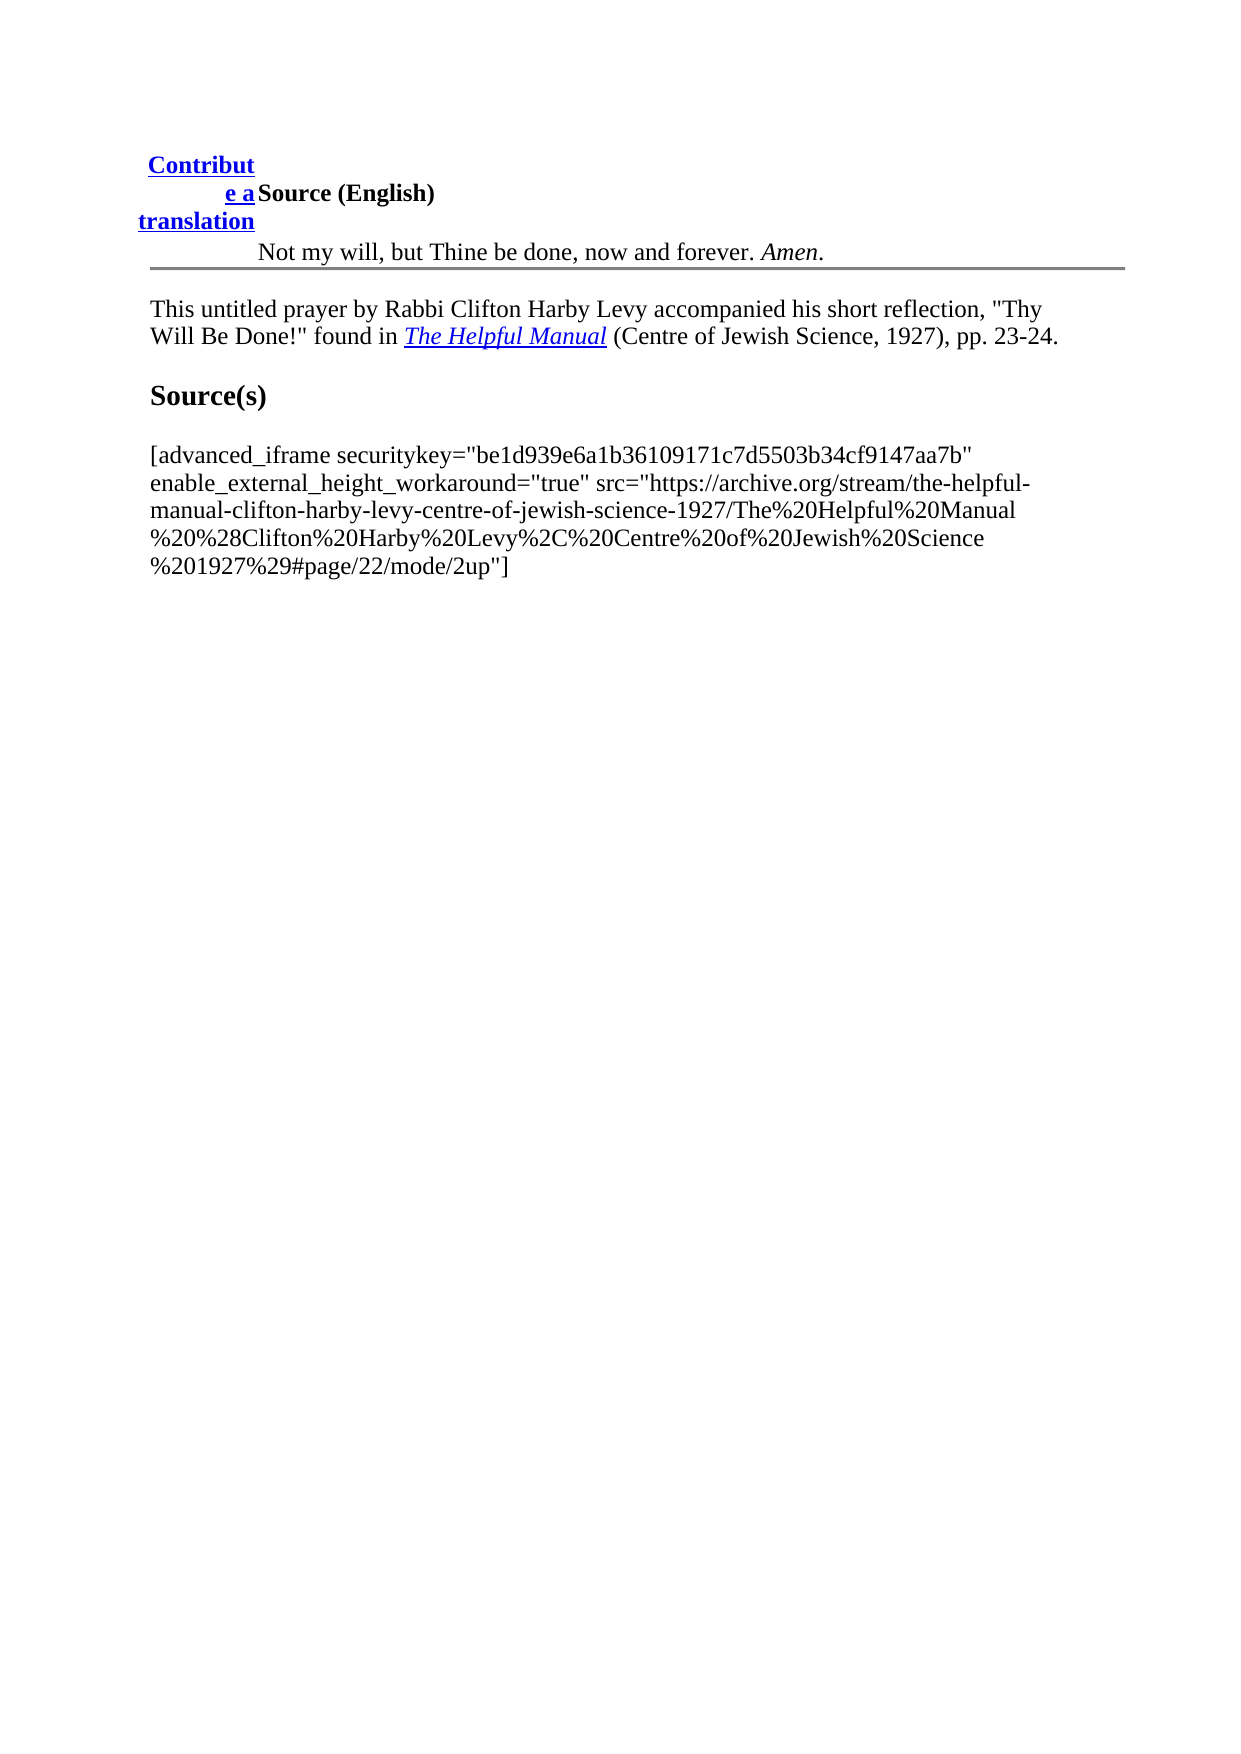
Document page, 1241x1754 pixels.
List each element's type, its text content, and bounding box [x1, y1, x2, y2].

table_header Contribute a translation [135, 150, 256, 236]
text This untitled prayer by Rabbi Clifton Harby Levy accompanied his short reflection, "Thy Will Be Done!" found in The Helpful Manual (Centre of Jewish Science, 1927), pp. 23-24. [150, 295, 1090, 350]
subtitle Source(s) [150, 379, 1090, 412]
table_header Source (English) [256, 150, 1105, 236]
table_cell Not my will, but Thine be done, now and forever. Amen. [256, 236, 1105, 267]
table_cell [135, 236, 256, 267]
text [advanced_iframe securitykey="be1d939e6a1b36109171c7d5503b34cf9147aa7b" enable_external_height_workaround="true" src="https://archive.org/stream/the-helpful-manual-clifton-harby-levy-centre-of-jewish-science-1927/The%20Helpful%20Manual%20%28Clifton%20Harby%20Levy%2C%20Centre%20of%20Jewish%20Science%201927%29#page/22/mode/2up"] [150, 441, 1090, 579]
